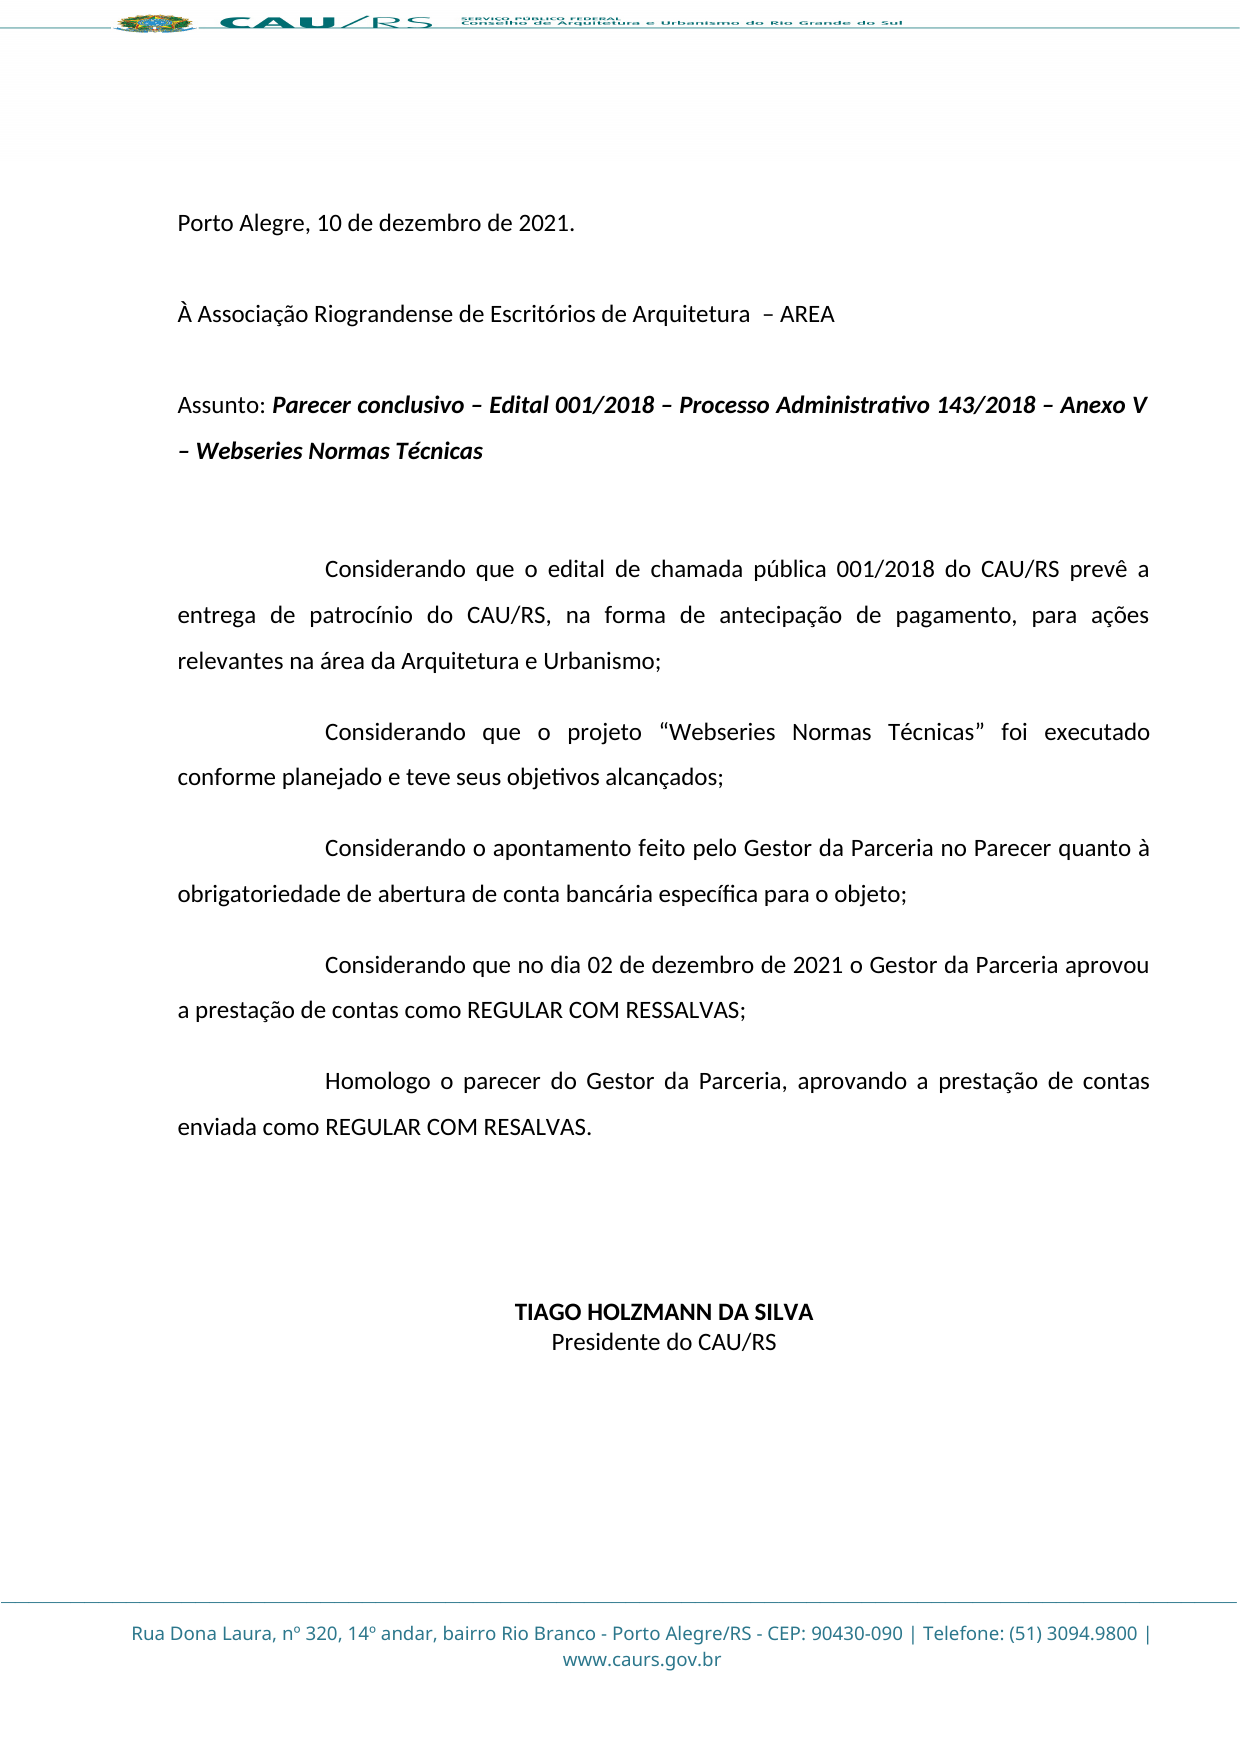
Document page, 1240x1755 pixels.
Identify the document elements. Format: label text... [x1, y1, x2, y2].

text TIAGO HOLZMANN DA SILVA [177, 1296, 1151, 1326]
list Considerando que o projeto “Webseries Normas Técnicas” foi executado conforme planejado e teve seus objetivos alcançados; [177, 716, 1151, 792]
list Considerando que no dia 02 de dezembro de 2021 o Gestor da Parceria aprovou a prestação de contas como REGULAR COM RESSALVAS; [177, 949, 1151, 1025]
list Homologo o parecer do Gestor da Parceria, aprovando a prestação de contas enviada como REGULAR COM RESALVAS. [177, 1065, 1151, 1141]
list Considerando o apontamento feito pelo Gestor da Parceria no Parecer quanto à obrigatoriedade de abertura de conta bancária específica para o objeto; [177, 832, 1151, 908]
text Presidente do CAU/RS [177, 1326, 1151, 1357]
text À Associação Riograndense de Escritórios de Arquitetura – AREA [177, 298, 1151, 329]
text Assunto: Parecer conclusivo – Edital 001/2018 – Processo Administrativo 143/2018 – Anexo V – Webseries Normas Técnicas [177, 390, 1151, 466]
text Porto Alegre, 10 de dezembro de 2021. [177, 207, 1151, 237]
list Considerando que o edital de chamada pública 001/2018 do CAU/RS prevê a entrega de patrocínio do CAU/RS, na forma de antecipação de pagamento, para ações relevantes na área da Arquitetura e Urbanismo; [177, 554, 1151, 676]
